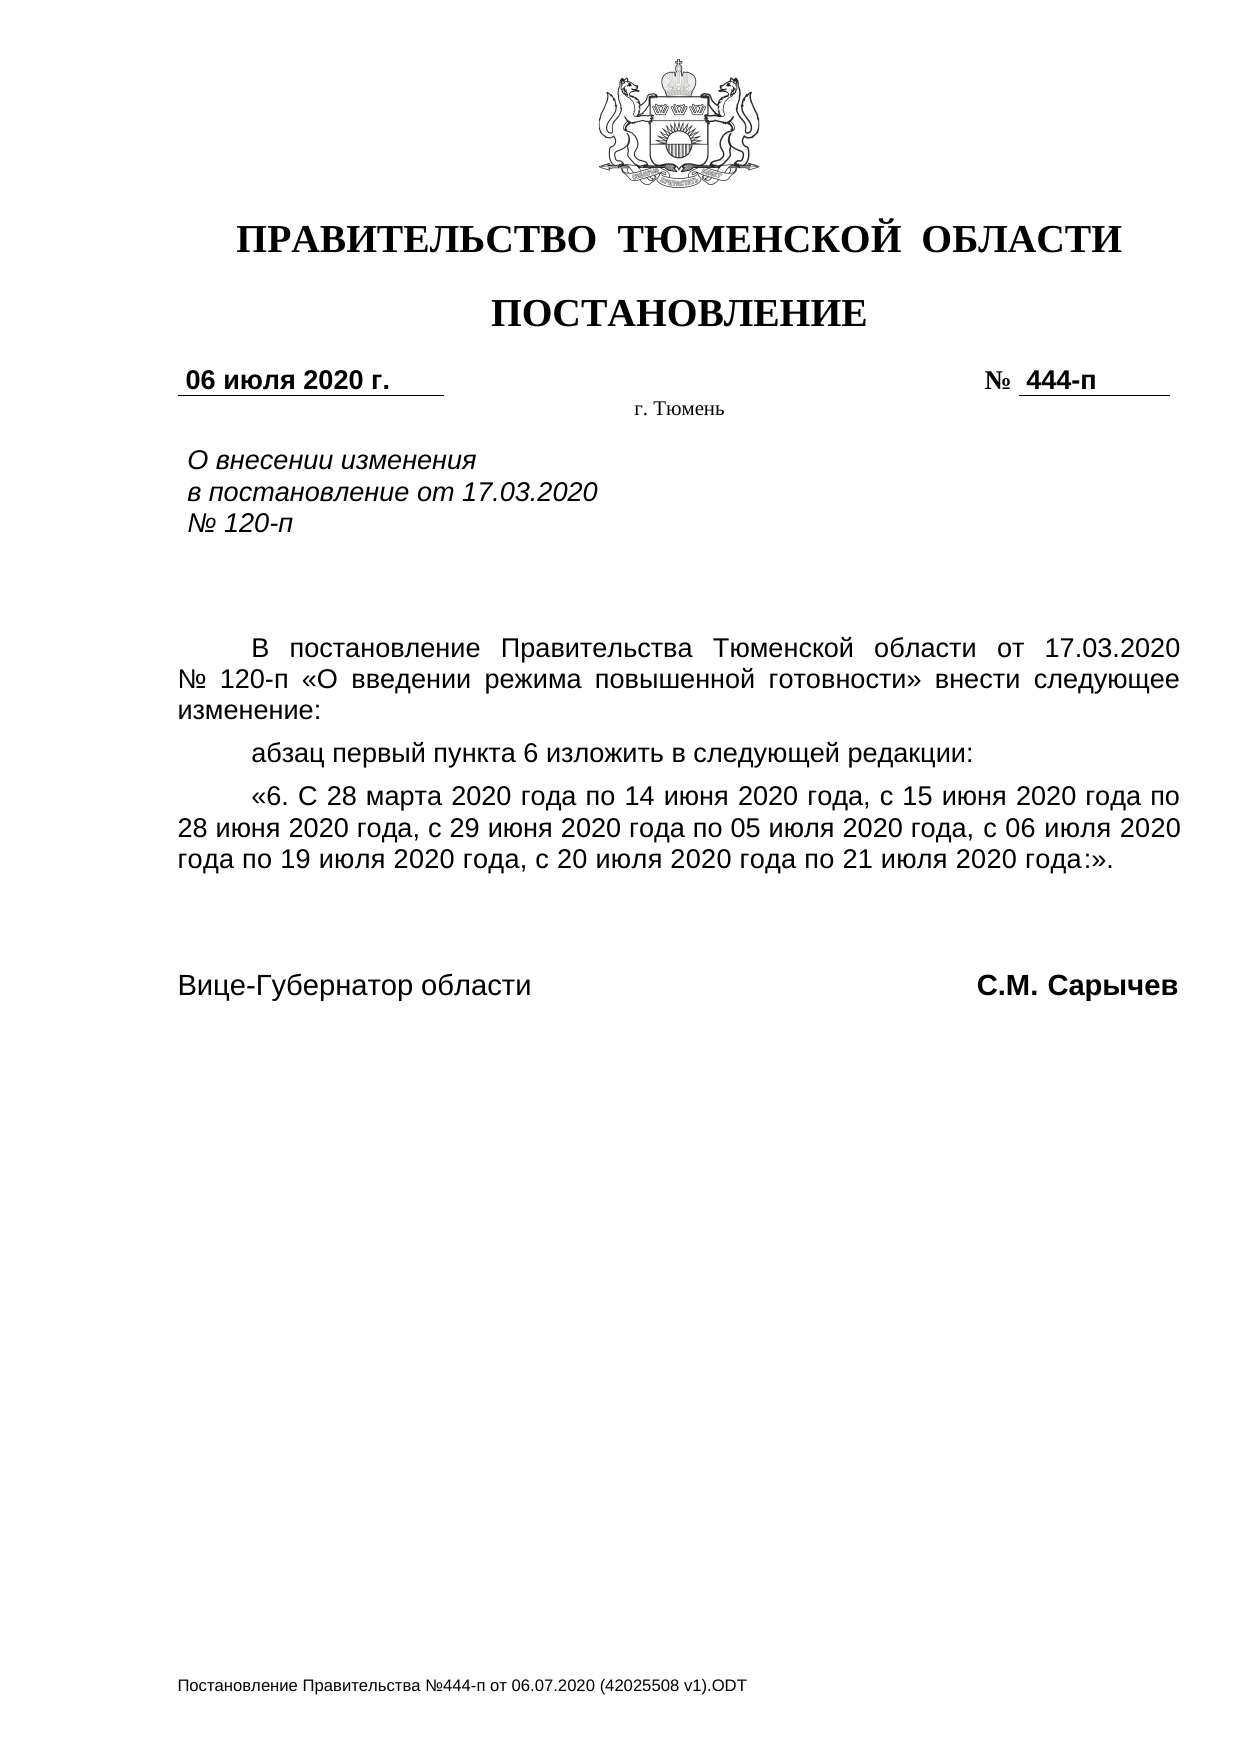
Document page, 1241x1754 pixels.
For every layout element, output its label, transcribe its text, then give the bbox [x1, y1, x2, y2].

subtitle ПРАВИТЕЛЬСТВО ТЮМЕНСКОЙ ОБЛАСТИ [177, 215, 1181, 261]
text г. Тюмень [177, 396, 1181, 420]
table_header О внесении изменения в постановление от 17.03.2020 № 120-п [180, 444, 622, 538]
text абзац первый пункта 6 изложить в следующей редакции: [177, 737, 1181, 768]
text Вице-Губернатор области С.М. Сарычев [177, 968, 1181, 1001]
table_header 444-п [1019, 364, 1170, 395]
text «6. С 28 марта 2020 года по 14 июня 2020 года, с 15 июня 2020 года по 28 июня 2020 года, с 29 июня 2020 года по 05 июля 2020 года, с 06 июля 2020 года по 19 июля 2020 года, с 20 июля 2020 года по 21 июля 2020 года:». [177, 780, 1181, 874]
table_header № [444, 364, 1019, 395]
picture [598, 59, 760, 188]
subtitle ПОСТАНОВЛЕНИЕ [177, 289, 1181, 335]
table_header [622, 444, 1167, 538]
table_header 06 июля 2020 г. [178, 364, 444, 395]
text В постановление Правительства Тюменской области от 17.03.2020 № 120-п «О введении режима повышенной готовности» внести следующее изменение: [177, 632, 1181, 726]
